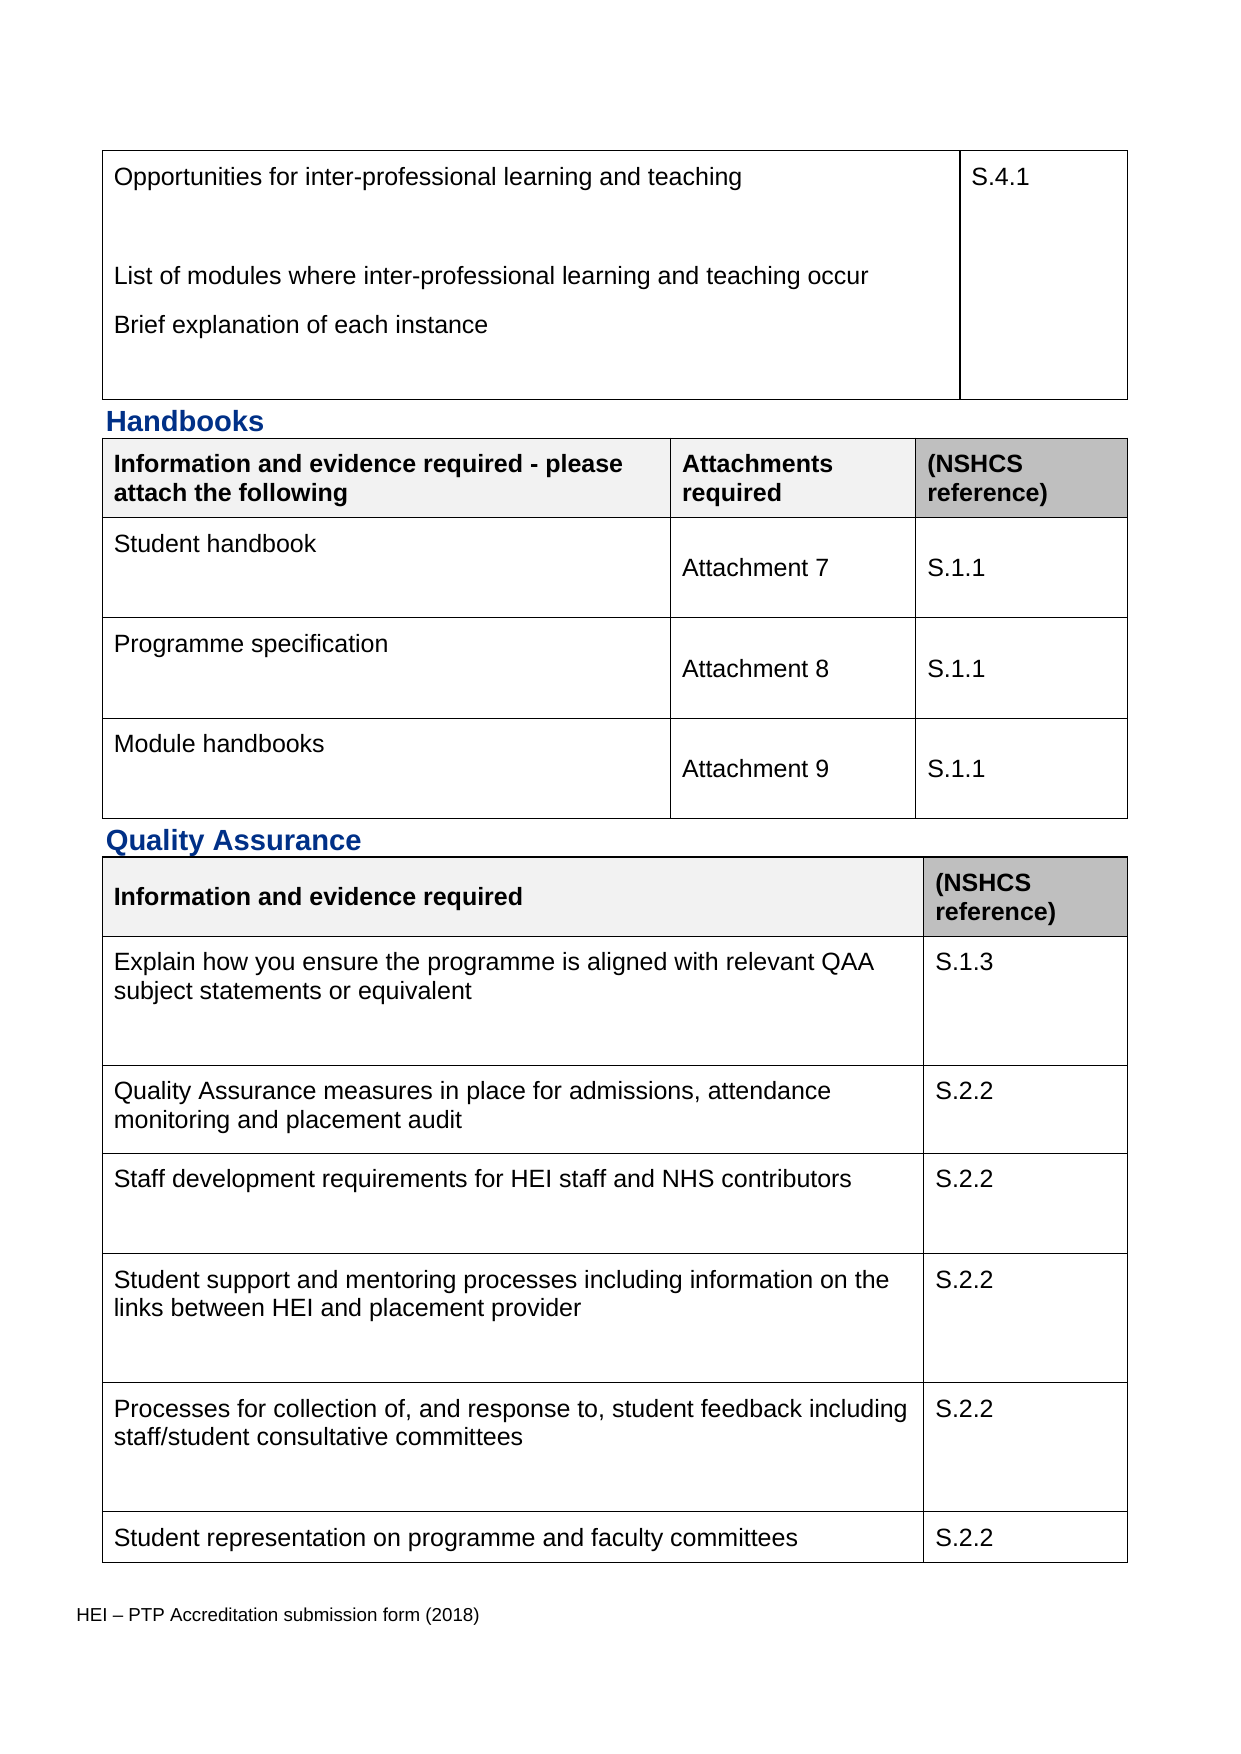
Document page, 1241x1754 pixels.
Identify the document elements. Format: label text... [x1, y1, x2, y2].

table_cell Student support and mentoring processes including information on the links between HEI and placement provider [103, 1254, 923, 1382]
table_cell S.1.3 [924, 937, 1127, 1065]
table_cell Staff development requirements for HEI staff and NHS contributors [103, 1154, 923, 1253]
table_cell Student representation on programme and faculty committees [103, 1512, 923, 1562]
table_cell S.1.1 [916, 719, 1127, 818]
table_cell S.1.1 [916, 618, 1127, 717]
table_cell Attachment 7 [671, 518, 915, 617]
table_cell Attachment 9 [671, 719, 915, 818]
table_cell S.2.2 [924, 1066, 1127, 1153]
table_cell S.2.2 [924, 1383, 1127, 1511]
table_cell S.1.1 [916, 518, 1127, 617]
table_cell S.2.2 [924, 1254, 1127, 1382]
subtitle Handbooks [106, 404, 1090, 438]
table_cell Explain how you ensure the programme is aligned with relevant QAA subject statements or equivalent [103, 937, 923, 1065]
table_header Attachments required [671, 439, 915, 517]
table_cell Student handbook [103, 518, 670, 617]
table_cell Quality Assurance measures in place for admissions, attendance monitoring and placement audit [103, 1066, 923, 1153]
table_header Information and evidence required [103, 858, 923, 936]
table_cell S.4.1 [961, 151, 1127, 399]
table_cell Processes for collection of, and response to, student feedback including staff/student consultative committees [103, 1383, 923, 1511]
table_header Information and evidence required - please attach the following [103, 439, 670, 517]
table_cell Programme specification [103, 618, 670, 717]
subtitle Quality Assurance [106, 823, 1090, 856]
table_header (NSHCS reference) [916, 439, 1127, 517]
table_cell S.2.2 [924, 1512, 1127, 1562]
table_cell Attachment 8 [671, 618, 915, 717]
table_cell S.2.2 [924, 1154, 1127, 1253]
table_cell Module handbooks [103, 719, 670, 818]
table_cell Opportunities for inter-professional learning and teaching List of modules where inter-professional learning and teaching occur Brief explanation of each instance [103, 151, 959, 399]
table_header (NSHCS reference) [924, 858, 1127, 936]
